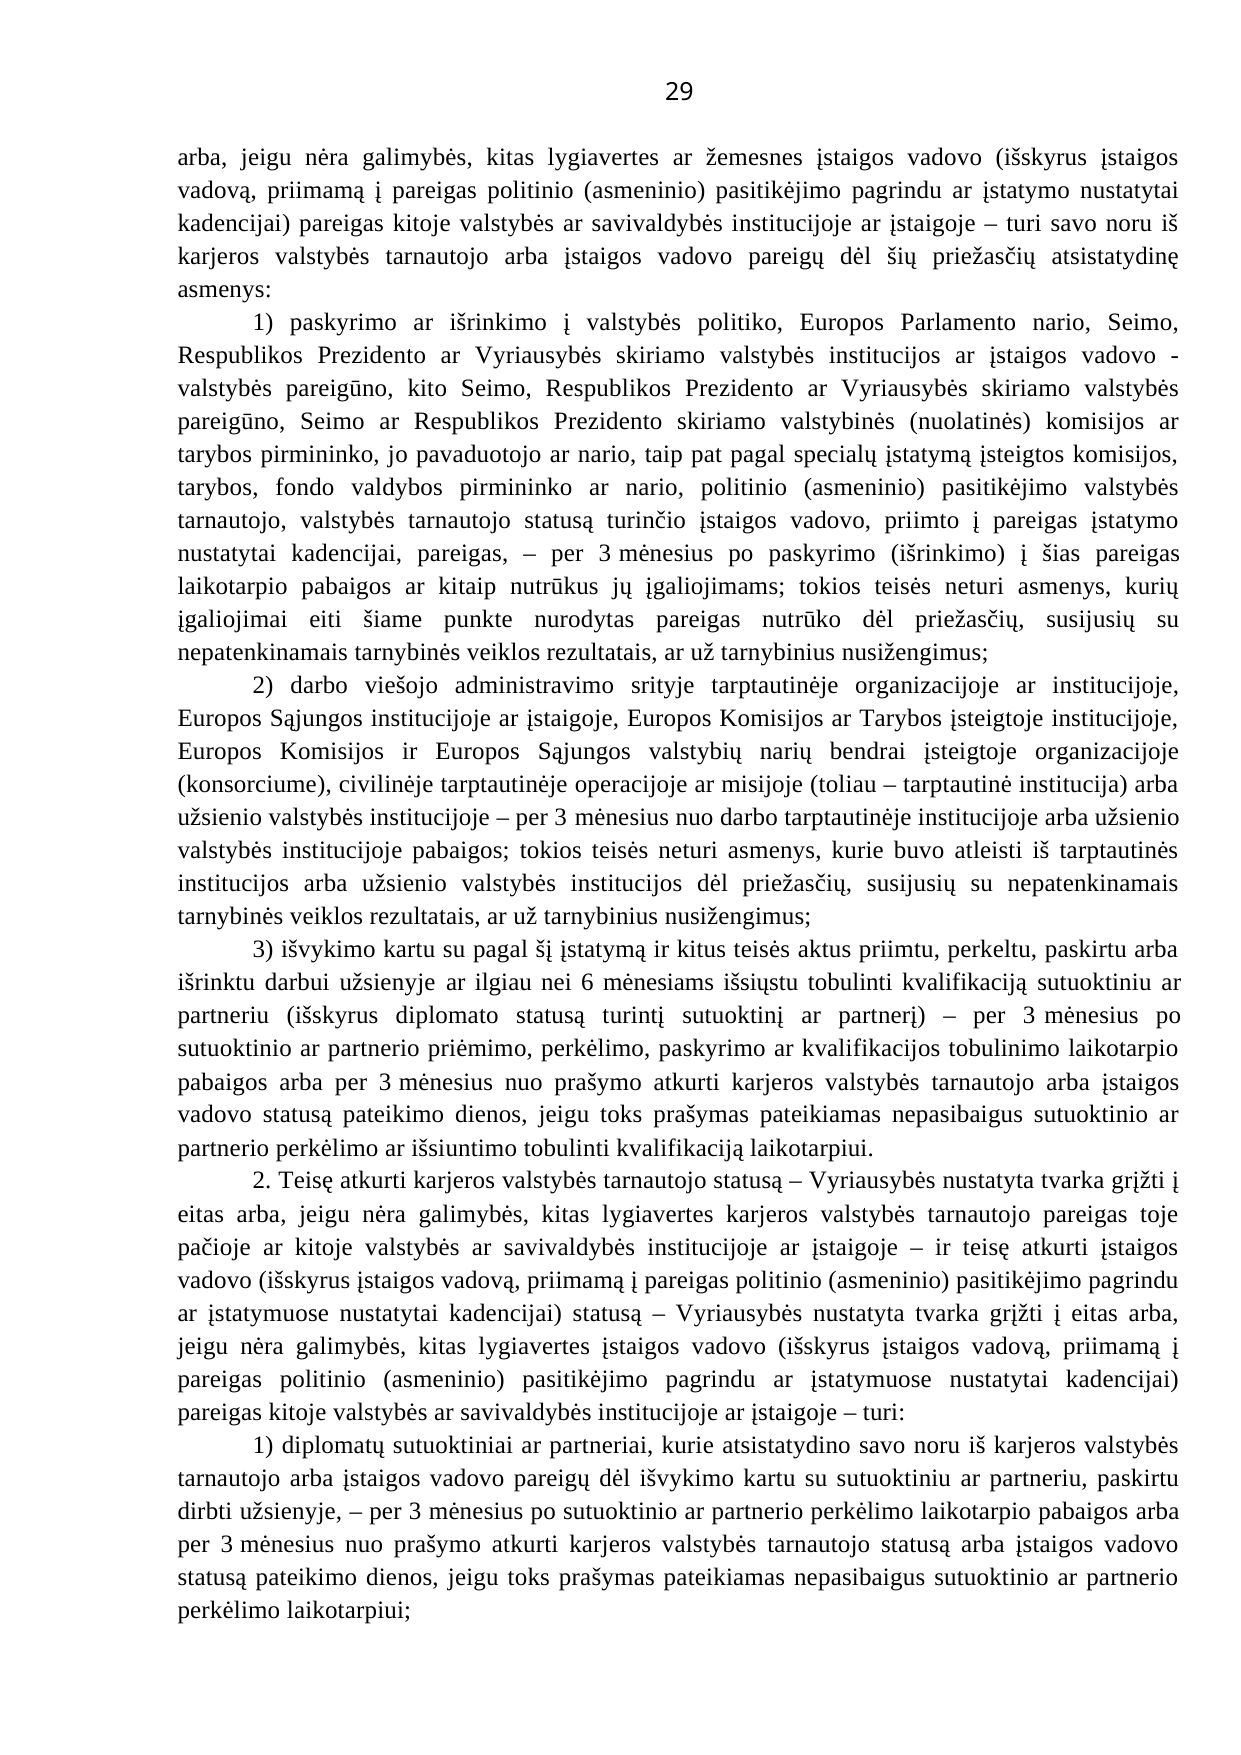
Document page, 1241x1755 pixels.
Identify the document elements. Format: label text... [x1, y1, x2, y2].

text 1) diplomatų sutuoktiniai ar partneriai, kurie atsistatydino savo noru iš karjeros valstybės tarnautojo arba įstaigos vadovo pareigų dėl išvykimo kartu su sutuoktiniu ar partneriu, paskirtu dirbti užsienyje, – per 3 mėnesius po sutuoktinio ar partnerio perkėlimo laikotarpio pabaigos arba per 3 mėnesius nuo prašymo atkurti karjeros valstybės tarnautojo statusą arba įstaigos vadovo statusą pateikimo dienos, jeigu toks prašymas pateikiamas nepasibaigus sutuoktinio ar partnerio perkėlimo laikotarpiui; [177, 1430, 1181, 1624]
text arba, jeigu nėra galimybės, kitas lygiavertes ar žemesnes įstaigos vadovo (išskyrus įstaigos vadovą, priimamą į pareigas politinio (asmeninio) pasitikėjimo pagrindu ar įstatymo nustatytai kadencijai) pareigas kitoje valstybės ar savivaldybės institucijoje ar įstaigoje – turi savo noru iš karjeros valstybės tarnautojo arba įstaigos vadovo pareigų dėl šių priežasčių atsistatydinę asmenys: [177, 142, 1181, 303]
text 2) darbo viešojo administravimo srityje tarptautinėje organizacijoje ar institucijoje, Europos Sąjungos institucijoje ar įstaigoje, Europos Komisijos ar Tarybos įsteigtoje institucijoje, Europos Komisijos ir Europos Sąjungos valstybių narių bendrai įsteigtoje organizacijoje (konsorciume), civilinėje tarptautinėje operacijoje ar misijoje (toliau – tarptautinė institucija) arba užsienio valstybės institucijoje – per 3 mėnesius nuo darbo tarptautinėje institucijoje arba užsienio valstybės institucijoje pabaigos; tokios teisės neturi asmenys, kurie buvo atleisti iš tarptautinės institucijos arba užsienio valstybės institucijos dėl priežasčių, susijusių su nepatenkinamais tarnybinės veiklos rezultatais, ar už tarnybinius nusižengimus; [177, 670, 1181, 930]
text 2. Teisę atkurti karjeros valstybės tarnautojo statusą – Vyriausybės nustatyta tvarka grįžti į eitas arba, jeigu nėra galimybės, kitas lygiavertes karjeros valstybės tarnautojo pareigas toje pačioje ar kitoje valstybės ar savivaldybės institucijoje ar įstaigoje – ir teisę atkurti įstaigos vadovo (išskyrus įstaigos vadovą, priimamą į pareigas politinio (asmeninio) pasitikėjimo pagrindu ar įstatymuose nustatytai kadencijai) statusą – Vyriausybės nustatyta tvarka grįžti į eitas arba, jeigu nėra galimybės, kitas lygiavertes įstaigos vadovo (išskyrus įstaigos vadovą, priimamą į pareigas politinio (asmeninio) pasitikėjimo pagrindu ar įstatymuose nustatytai kadencijai) pareigas kitoje valstybės ar savivaldybės institucijoje ar įstaigoje – turi: [177, 1166, 1181, 1426]
text 1) paskyrimo ar išrinkimo į valstybės politiko, Europos Parlamento nario, Seimo, Respublikos Prezidento ar Vyriausybės skiriamo valstybės institucijos ar įstaigos vadovo - valstybės pareigūno, kito Seimo, Respublikos Prezidento ar Vyriausybės skiriamo valstybės pareigūno, Seimo ar Respublikos Prezidento skiriamo valstybinės (nuolatinės) komisijos ar tarybos pirmininko, jo pavaduotojo ar nario, taip pat pagal specialų įstatymą įsteigtos komisijos, tarybos, fondo valdybos pirmininko ar nario, politinio (asmeninio) pasitikėjimo valstybės tarnautojo, valstybės tarnautojo statusą turinčio įstaigos vadovo, priimto į pareigas įstatymo nustatytai kadencijai, pareigas, – per 3 mėnesius po paskyrimo (išrinkimo) į šias pareigas laikotarpio pabaigos ar kitaip nutrūkus jų įgaliojimams; tokios teisės neturi asmenys, kurių įgaliojimai eiti šiame punkte nurodytas pareigas nutrūko dėl priežasčių, susijusių su nepatenkinamais tarnybinės veiklos rezultatais, ar už tarnybinius nusižengimus; [177, 307, 1181, 666]
text 3) išvykimo kartu su pagal šį įstatymą ir kitus teisės aktus priimtu, perkeltu, paskirtu arba išrinktu darbui užsienyje ar ilgiau nei 6 mėnesiams išsiųstu tobulinti kvalifikaciją sutuoktiniu ar partneriu (išskyrus diplomato statusą turintį sutuoktinį ar partnerį) – per 3 mėnesius po sutuoktinio ar partnerio priėmimo, perkėlimo, paskyrimo ar kvalifikacijos tobulinimo laikotarpio pabaigos arba per 3 mėnesius nuo prašymo atkurti karjeros valstybės tarnautojo arba įstaigos vadovo statusą pateikimo dienos, jeigu toks prašymas pateikiamas nepasibaigus sutuoktinio ar partnerio perkėlimo ar išsiuntimo tobulinti kvalifikaciją laikotarpiui. [177, 934, 1181, 1161]
